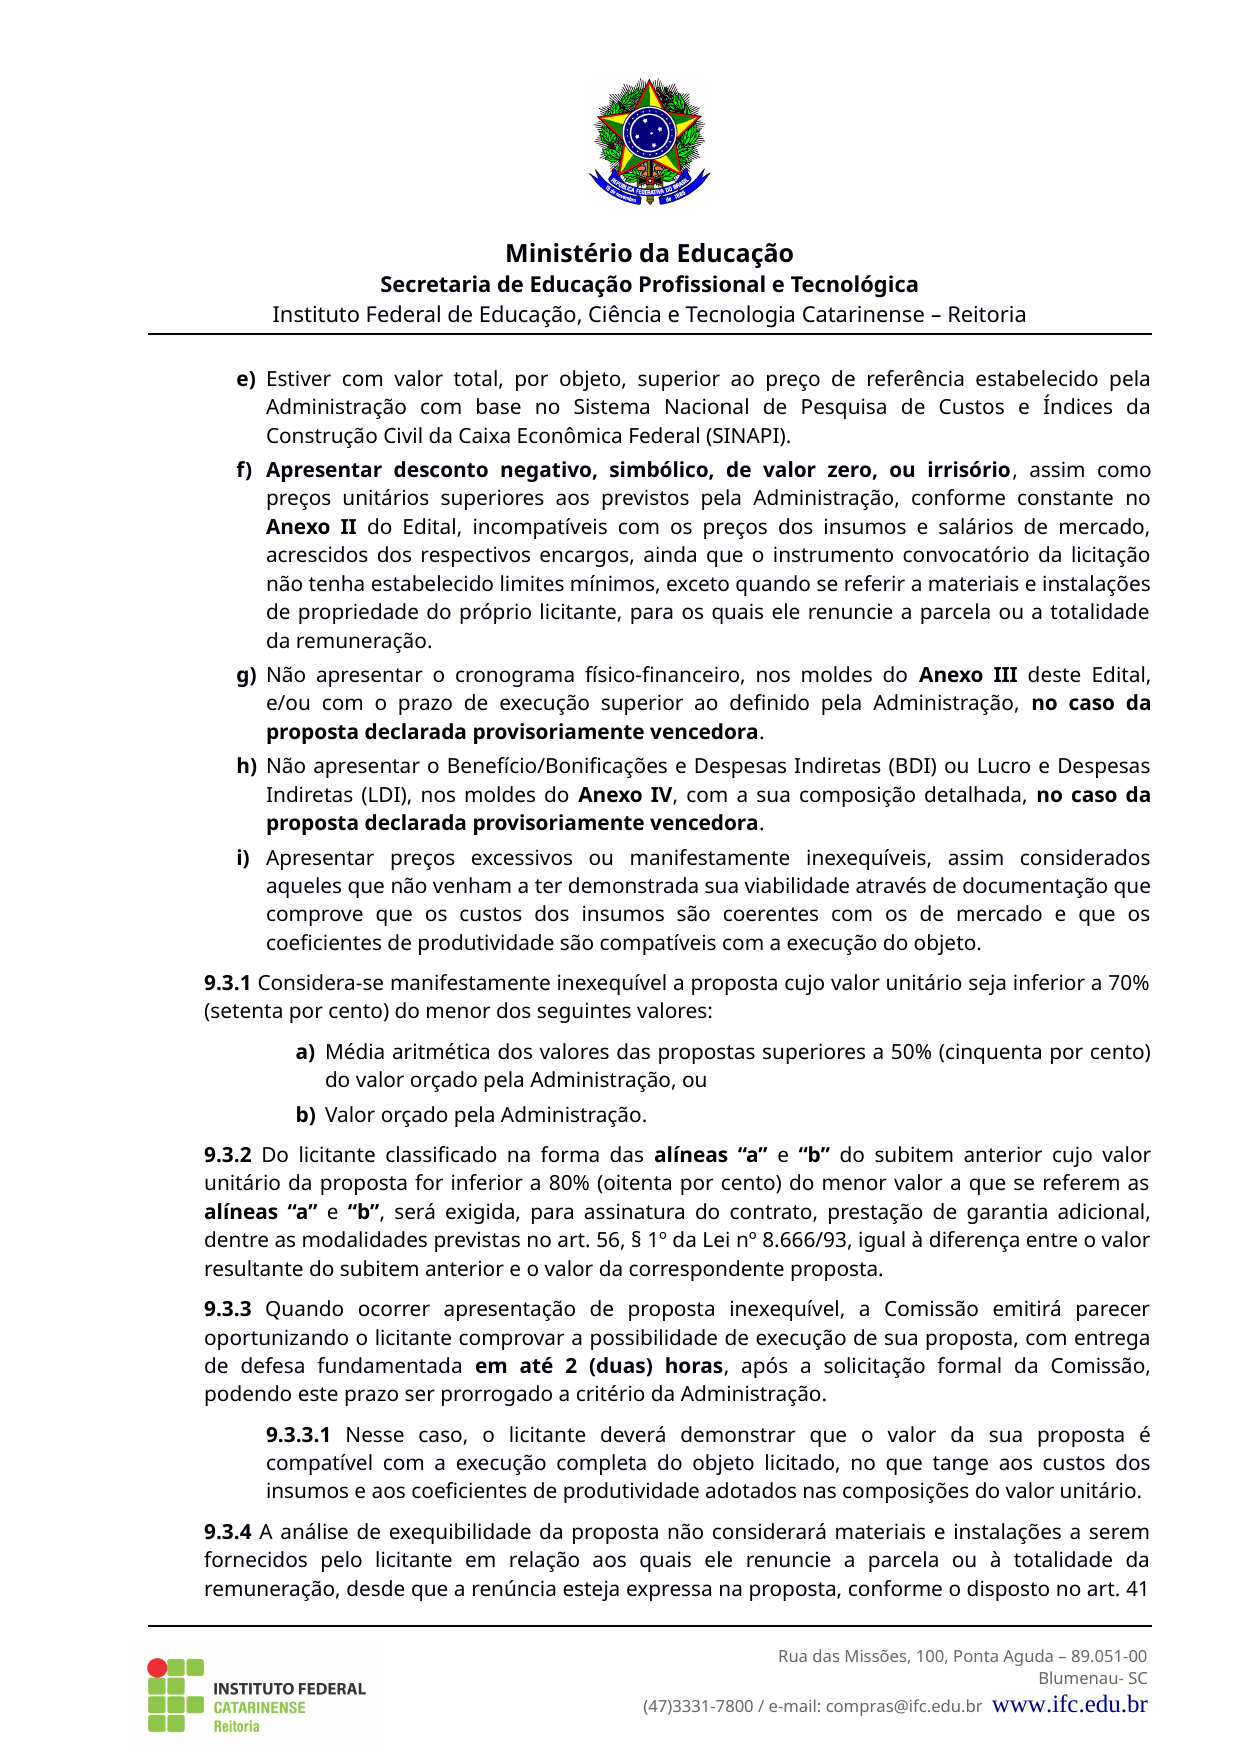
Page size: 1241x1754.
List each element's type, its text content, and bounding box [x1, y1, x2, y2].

list Estiver com valor total, por objeto, superior ao preço de referência estabelecido pela Administração com base no Sistema Nacional de Pesquisa de Custos e Índices da Construção Civil da Caixa Econômica Federal (SINAPI). [236, 364, 1152, 449]
text 9.3.1 Considera-se manifestamente inexequível a proposta cujo valor unitário seja inferior a 70% (setenta por cento) do menor dos seguintes valores: [204, 968, 1152, 1025]
list Média aritmética dos valores das propostas superiores a 50% (cinquenta por cento) do valor orçado pela Administração, ou [295, 1037, 1152, 1094]
picture [128, 1638, 385, 1752]
list Valor orçado pela Administração. [295, 1100, 1152, 1128]
text 9.3.3 Quando ocorrer apresentação de proposta inexequível, a Comissão emitirá parecer oportunizando o licitante comprovar a possibilidade de execução de sua proposta, com entrega de defesa fundamentada em até 2 (duas) horas, após a solicitação formal da Comissão, podendo este prazo ser prorrogado a critério da Administração. [204, 1294, 1152, 1408]
text 9.3.2 Do licitante classificado na forma das alíneas “a” e “b” do subitem anterior cujo valor unitário da proposta for inferior a 80% (oitenta por cento) do menor valor a que se referem as alíneas “a” e “b”, será exigida, para assinatura do contrato, prestação de garantia adicional, dentre as modalidades previstas no art. 56, § 1º da Lei nº 8.666/93, igual à diferença entre o valor resultante do subitem anterior e o valor da correspondente proposta. [204, 1140, 1152, 1282]
list Apresentar preços excessivos ou manifestamente inexequíveis, assim considerados aqueles que não venham a ter demonstrada sua viabilidade através de documentação que comprove que os custos dos insumos são coerentes com os de mercado e que os coeficientes de produtividade são compatíveis com a execução do objeto. [236, 843, 1152, 956]
list Apresentar desconto negativo, simbólico, de valor zero, ou irrisório, assim como preços unitários superiores aos previstos pela Administração, conforme constante no Anexo II do Edital, incompatíveis com os preços dos insumos e salários de mercado, acrescidos dos respectivos encargos, ainda que o instrumento convocatório da licitação não tenha estabelecido limites mínimos, exceto quando se referir a materiais e instalações de propriedade do próprio licitante, para os quais ele renuncie a parcela ou a totalidade da remuneração. [236, 455, 1152, 654]
text 9.3.4 A análise de exequibilidade da proposta não considerará materiais e instalações a serem fornecidos pelo licitante em relação aos quais ele renuncie a parcela ou à totalidade da remuneração, desde que a renúncia esteja expressa na proposta, conforme o disposto no art. 41 [204, 1517, 1152, 1602]
list Não apresentar o Benefício/Bonificações e Despesas Indiretas (BDI) ou Lucro e Despesas Indiretas (LDI), nos moldes do Anexo IV, com a sua composição detalhada, no caso da proposta declarada provisoriamente vencedora. [236, 751, 1152, 837]
text 9.3.3.1 Nesse caso, o licitante deverá demonstrar que o valor da sua proposta é compatível com a execução completa do objeto licitado, no que tange aos custos dos insumos e aos coeficientes de produtividade adotados nas composições do valor unitário. [266, 1420, 1152, 1505]
list Não apresentar o cronograma físico-financeiro, nos moldes do Anexo III deste Edital, e/ou com o prazo de execução superior ao definido pela Administração, no caso da proposta declarada provisoriamente vencedora. [236, 660, 1152, 745]
